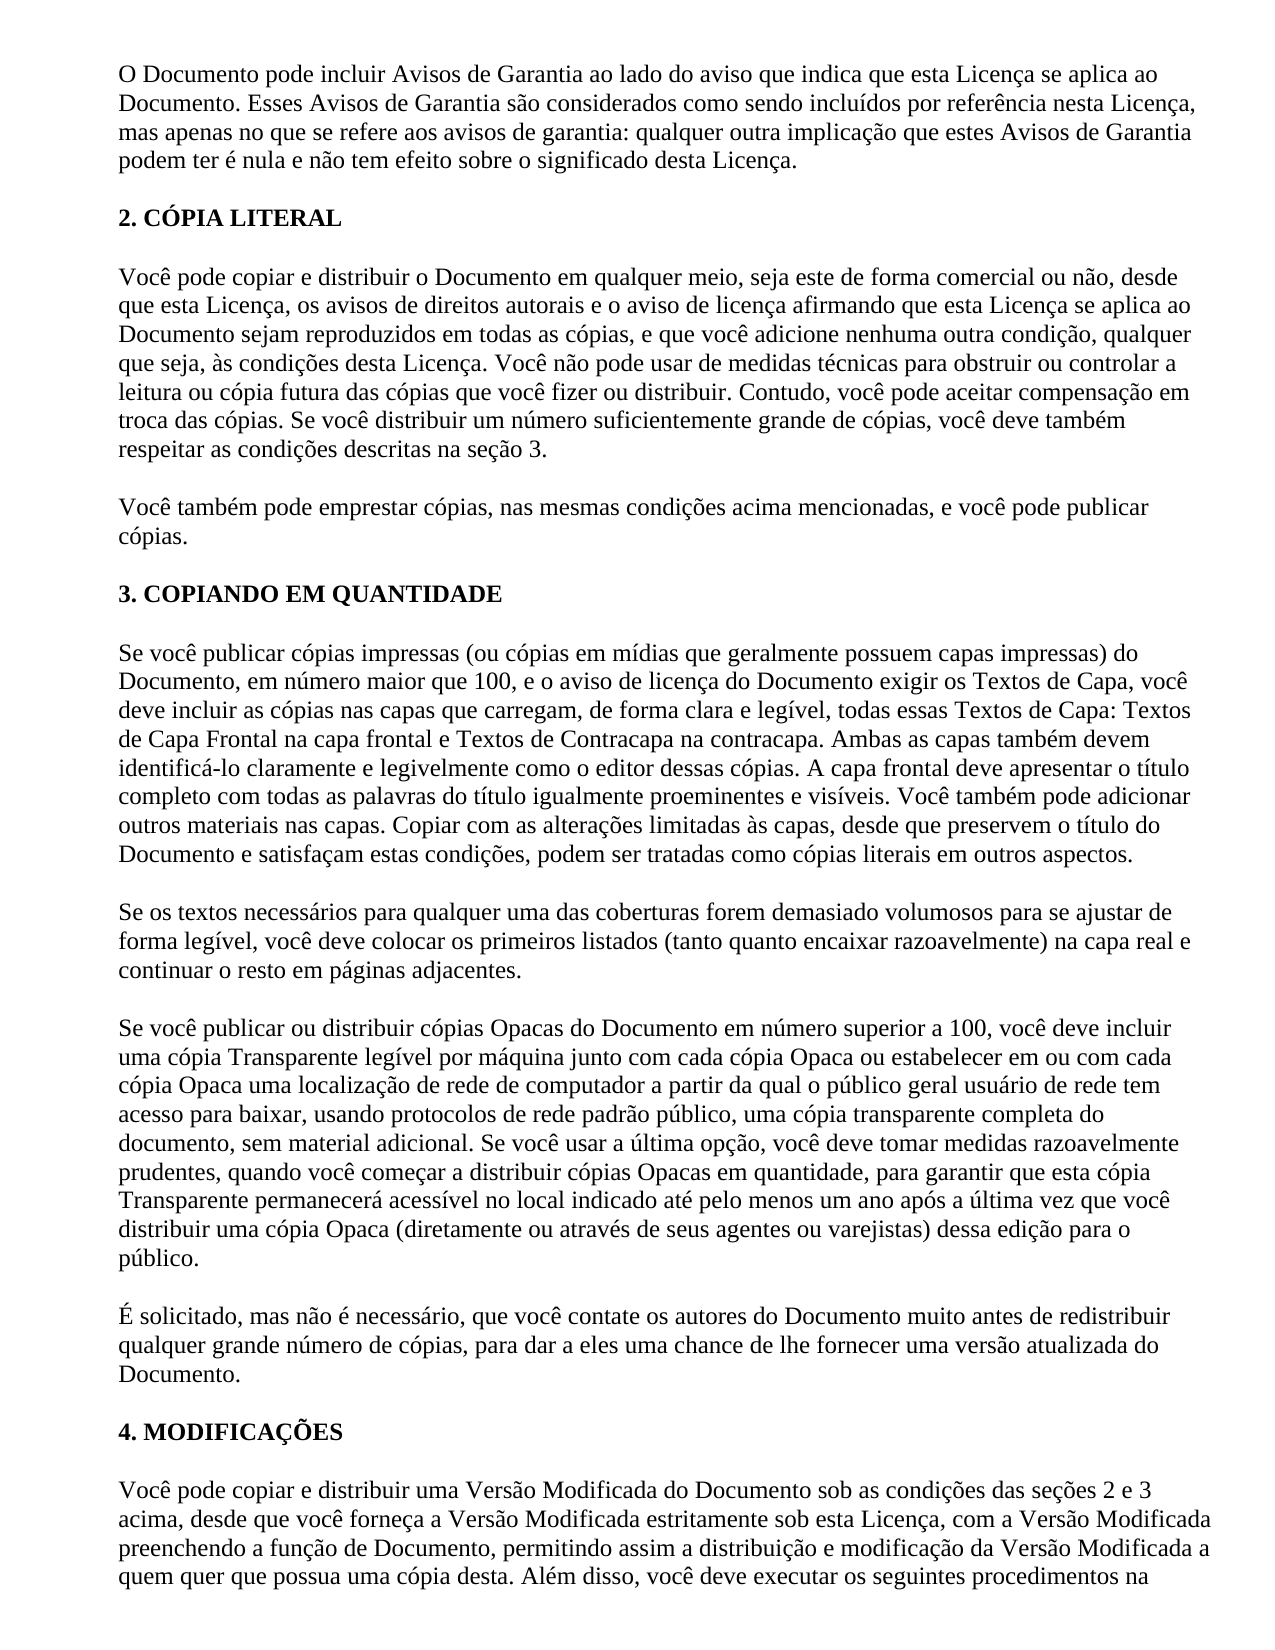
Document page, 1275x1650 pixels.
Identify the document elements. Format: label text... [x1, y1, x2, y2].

text Você pode copiar e distribuir o Documento em qualquer meio, seja este de forma comercial ou não, desde que esta Licença, os avisos de direitos autorais e o aviso de licença afirmando que esta Licença se aplica ao Documento sejam reproduzidos em todas as cópias, e que você adicione nenhuma outra condição, qualquer que seja, às condições desta Licença. Você não pode usar de medidas técnicas para obstruir ou controlar a leitura ou cópia futura das cópias que você fizer ou distribuir. Contudo, você pode aceitar compensação em troca das cópias. Se você distribuir um número suficientemente grande de cópias, você deve também respeitar as condições descritas na seção 3. [118, 262, 1216, 463]
text Se você publicar cópias impressas (ou cópias em mídias que geralmente possuem capas impressas) do Documento, em número maior que 100, e o aviso de licença do Documento exigir os Textos de Capa, você deve incluir as cópias nas capas que carregam, de forma clara e legível, todas essas Textos de Capa: Textos de Capa Frontal na capa frontal e Textos de Contracapa na contracapa. Ambas as capas também devem identificá-lo claramente e legivelmente como o editor dessas cópias. A capa frontal deve apresentar o título completo com todas as palavras do título igualmente proeminentes e visíveis. Você também pode adicionar outros materiais nas capas. Copiar com as alterações limitadas às capas, desde que preservem o título do Documento e satisfaçam estas condições, podem ser tratadas como cópias literais em outros aspectos. [118, 638, 1216, 868]
text Se você publicar ou distribuir cópias Opacas do Documento em número superior a 100, você deve incluir uma cópia Transparente legível por máquina junto com cada cópia Opaca ou estabelecer em ou com cada cópia Opaca uma localização de rede de computador a partir da qual o público geral usuário de rede tem acesso para baixar, usando protocolos de rede padrão público, uma cópia transparente completa do documento, sem material adicional. Se você usar a última opção, você deve tomar medidas razoavelmente prudentes, quando você começar a distribuir cópias Opacas em quantidade, para garantir que esta cópia Transparente permanecerá acessível no local indicado até pelo menos um ano após a última vez que você distribuir uma cópia Opaca (diretamente ou através de seus agentes ou varejistas) dessa edição para o público. [118, 1013, 1216, 1272]
text 3. COPIANDO EM QUANTIDADE [118, 579, 1216, 608]
text É solicitado, mas não é necessário, que você contate os autores do Documento muito antes de redistribuir qualquer grande número de cópias, para dar a eles uma chance de lhe fornecer uma versão atualizada do Documento. [118, 1301, 1216, 1387]
text Você pode copiar e distribuir uma Versão Modificada do Documento sob as condições das seções 2 e 3 acima, desde que você forneça a Versão Modificada estritamente sob esta Licença, com a Versão Modificada preenchendo a função de Documento, permitindo assim a distribuição e modificação da Versão Modificada a quem quer que possua uma cópia desta. Além disso, você deve executar os seguintes procedimentos na [118, 1475, 1216, 1590]
text 2. CÓPIA LITERAL [118, 203, 1216, 232]
text O Documento pode incluir Avisos de Garantia ao lado do aviso que indica que esta Licença se aplica ao Documento. Esses Avisos de Garantia são considerados como sendo incluídos por referência nesta Licença, mas apenas no que se refere aos avisos de garantia: qualquer outra implicação que estes Avisos de Garantia podem ter é nula e não tem efeito sobre o significado desta Licença. [118, 59, 1216, 174]
text Se os textos necessários para qualquer uma das coberturas forem demasiado volumosos para se ajustar de forma legível, você deve colocar os primeiros listados (tanto quanto encaixar razoavelmente) na capa real e continuar o resto em páginas adjacentes. [118, 897, 1216, 983]
text Você também pode emprestar cópias, nas mesmas condições acima mencionadas, e você pode publicar cópias. [118, 492, 1216, 550]
text 4. MODIFICAÇÕES [118, 1417, 1216, 1446]
